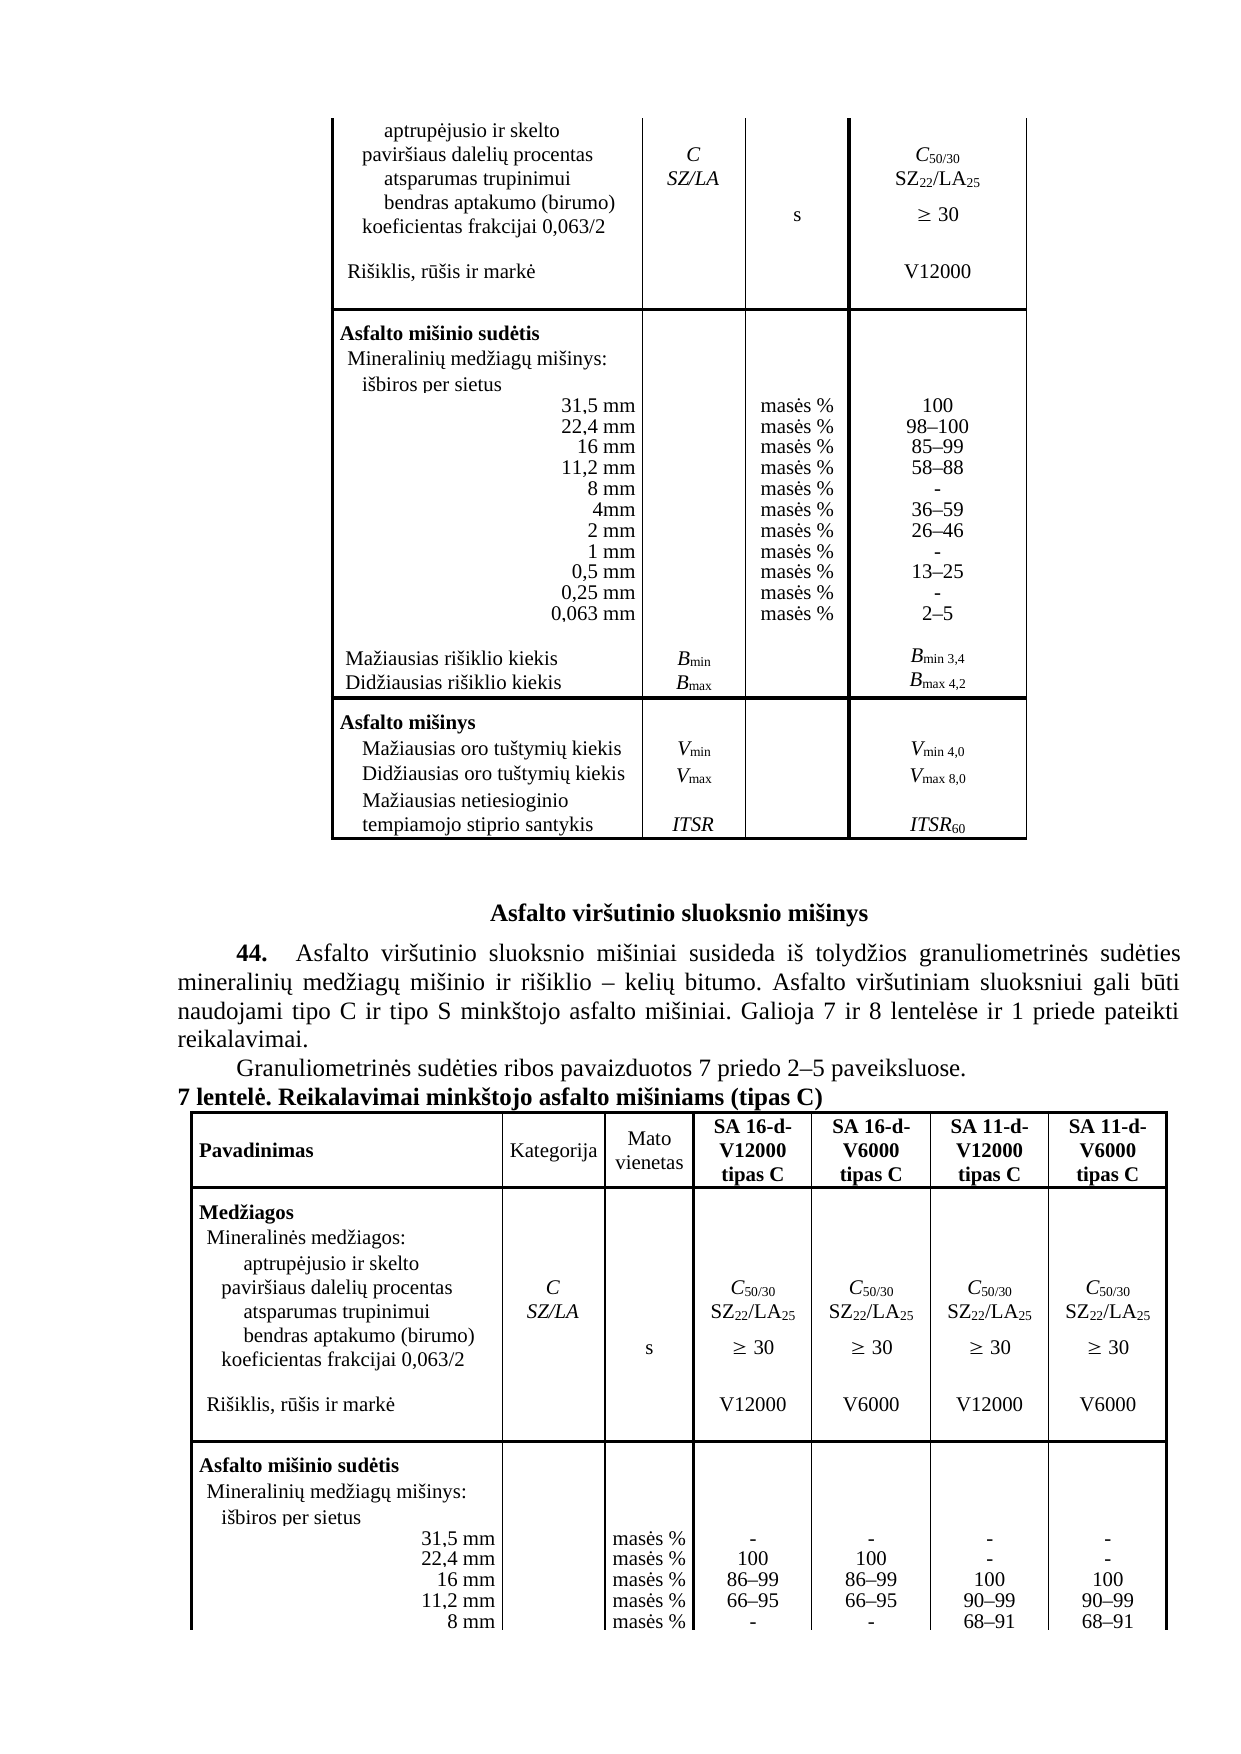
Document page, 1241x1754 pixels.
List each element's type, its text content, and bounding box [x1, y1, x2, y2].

table_cell [851, 700, 1026, 734]
table_cell - [851, 539, 1026, 559]
table_header SA 16-d-V12000 tipas C [695, 1114, 811, 1186]
table_cell Asfalto mišinio sudėtis [193, 1443, 502, 1477]
table_cell s [746, 190, 847, 238]
table_cell C50/30 SZ22/LA25 [1049, 1251, 1165, 1323]
table_cell V12000 [695, 1392, 811, 1440]
table_cell 1 mm [334, 539, 642, 559]
table_cell [851, 239, 1026, 259]
table_cell masės % [746, 435, 847, 455]
table_cell 22,4 mm [334, 414, 642, 434]
table_cell 16 mm [334, 435, 642, 455]
table_cell [503, 1567, 604, 1588]
table_cell Bmin Bmax [643, 643, 745, 696]
table_cell Vmax [643, 761, 745, 788]
table_cell - [1049, 1525, 1165, 1546]
table_cell [643, 345, 745, 372]
table_cell C SZ/LA [643, 118, 745, 190]
table_cell [643, 455, 745, 476]
table_cell Asfalto mišinio sudėtis [334, 311, 642, 345]
table_cell [746, 734, 847, 761]
table_cell 26–46 [851, 518, 1026, 539]
table_cell 90–99 [931, 1588, 1048, 1609]
table_cell [851, 345, 1026, 372]
table_cell [606, 1478, 692, 1504]
table_cell [503, 1323, 604, 1371]
table_cell [812, 1371, 930, 1392]
table_cell [695, 1505, 811, 1525]
table_cell [503, 1546, 604, 1567]
text Asfalto viršutinio sluoksnio mišinys [177, 898, 1181, 926]
text Granuliometrinės sudėties ribos pavaizduotos 7 priedo 2–5 paveiksluose. [177, 1053, 1181, 1082]
table_cell [1049, 1224, 1165, 1251]
table_cell 8 mm [193, 1609, 502, 1629]
table_cell [1049, 1443, 1165, 1477]
table_cell [643, 259, 745, 307]
table_cell 8 mm [334, 476, 642, 497]
table_header SA 11-d-V12000 tipas C [931, 1114, 1048, 1186]
table_cell Vmin 4,0 [851, 734, 1026, 761]
table_cell  30 [931, 1323, 1048, 1371]
table_cell [606, 1443, 692, 1477]
table_cell [746, 788, 847, 837]
table_cell Vmax 8,0 [851, 761, 1026, 788]
table_cell [643, 518, 745, 539]
table_cell Rišiklis, rūšis ir markė [334, 259, 642, 307]
table_cell V12000 [931, 1392, 1048, 1440]
table_cell masės % [606, 1525, 692, 1546]
table_cell 0,063 mm [334, 601, 642, 622]
table_cell [812, 1443, 930, 1477]
table_header Mato vienetas [606, 1114, 692, 1186]
table_cell 31,5 mm [193, 1525, 502, 1546]
table_cell masės % [746, 414, 847, 434]
table_cell [931, 1189, 1048, 1224]
table_cell - [1049, 1546, 1165, 1567]
table_cell V6000 [812, 1392, 930, 1440]
table_cell masės % [746, 455, 847, 476]
table_cell išbiros per sietus [334, 372, 642, 393]
table_cell Mineralinių medžiagų mišinys: [193, 1478, 502, 1504]
table_cell masės % [746, 497, 847, 518]
table_cell masės % [606, 1609, 692, 1629]
text 44. Asfalto viršutinio sluoksnio mišiniai susideda iš tolydžios granuliometrinės sudėties mineralinių medžiagų mišinio ir rišiklio – kelių bitumo. Asfalto viršutiniam sluoksniui gali būti naudojami tipo C ir tipo S minkštojo asfalto mišiniai. Galioja 7 ir 8 lentelėse ir 1 priede pateikti reikalavimai. [177, 938, 1181, 1053]
table_cell 11,2 mm [334, 455, 642, 476]
table_cell [746, 761, 847, 788]
table_cell [746, 643, 847, 696]
table_cell ITSR [643, 788, 745, 837]
table_cell 68–91 [1049, 1609, 1165, 1629]
table_cell [643, 393, 745, 414]
table_cell [643, 622, 745, 643]
table_cell [1049, 1478, 1165, 1504]
table_cell 13–25 [851, 560, 1026, 580]
table_header Pavadinimas [193, 1114, 502, 1186]
table_cell 0,25 mm [334, 580, 642, 601]
table_cell bendras aptakumo (birumo) koeficientas frakcijai 0,063/2 [193, 1323, 502, 1371]
table_cell masės % [606, 1567, 692, 1588]
table_cell [1049, 1505, 1165, 1525]
table_cell [695, 1189, 811, 1224]
table_cell aptrupėjusio ir skelto paviršiaus dalelių procentas atsparumas trupinimui [193, 1251, 502, 1323]
table_cell [746, 259, 847, 307]
table_cell 66–95 [812, 1588, 930, 1609]
table_cell [1049, 1371, 1165, 1392]
table_cell C50/30 SZ22/LA25 [851, 118, 1026, 190]
table_cell [746, 239, 847, 259]
table_cell [606, 1251, 692, 1323]
table_cell [643, 700, 745, 734]
table_cell [643, 560, 745, 580]
table_cell [643, 580, 745, 601]
table_cell 16 mm [193, 1567, 502, 1588]
table_cell 100 [812, 1546, 930, 1567]
table_cell 31,5 mm [334, 393, 642, 414]
table_header SA 16-d-V6000 tipas C [812, 1114, 930, 1186]
table_header Kategorija [503, 1114, 604, 1186]
table_cell C50/30 SZ22/LA25 [931, 1251, 1048, 1323]
table_cell ITSR60 [851, 788, 1026, 837]
table_cell [503, 1392, 604, 1440]
table_header SA 11-d-V6000 tipas C [1049, 1114, 1165, 1186]
table_cell C50/30 SZ22/LA25 [812, 1251, 930, 1323]
table_cell [503, 1443, 604, 1477]
table_cell masės % [746, 560, 847, 580]
table_cell [606, 1224, 692, 1251]
table_cell [503, 1224, 604, 1251]
table_cell [851, 311, 1026, 345]
table_cell [695, 1443, 811, 1477]
table_cell [643, 239, 745, 259]
table_cell [606, 1392, 692, 1440]
table_cell 36–59 [851, 497, 1026, 518]
table_cell masės % [746, 539, 847, 559]
table_cell - [851, 580, 1026, 601]
table_cell [931, 1505, 1048, 1525]
table_cell [851, 622, 1026, 643]
table_cell [503, 1588, 604, 1609]
table_cell 100 [695, 1546, 811, 1567]
table_cell Bmin 3,4 Bmax 4,2 [851, 643, 1026, 696]
table_cell [931, 1371, 1048, 1392]
table_cell [643, 539, 745, 559]
table_cell [643, 476, 745, 497]
table_cell 22,4 mm [193, 1546, 502, 1567]
table_cell [503, 1478, 604, 1504]
table_cell Vmin [643, 734, 745, 761]
table_cell [643, 372, 745, 393]
table_cell 2–5 [851, 601, 1026, 622]
table_cell  30 [1049, 1323, 1165, 1371]
table_cell 100 [851, 393, 1026, 414]
table_cell 68–91 [931, 1609, 1048, 1629]
table_cell s [606, 1323, 692, 1371]
table_cell  30 [851, 190, 1026, 238]
table_cell Mineralinės medžiagos: [193, 1224, 502, 1251]
table_cell masės % [746, 518, 847, 539]
table_cell - [931, 1525, 1048, 1546]
table_cell 58–88 [851, 455, 1026, 476]
table_cell [746, 622, 847, 643]
table_cell [746, 118, 847, 190]
table_cell V6000 [1049, 1392, 1165, 1440]
table_cell [643, 311, 745, 345]
table_cell [643, 497, 745, 518]
table_cell aptrupėjusio ir skelto paviršiaus dalelių procentas atsparumas trupinimui [334, 118, 642, 190]
table_cell 86–99 [695, 1567, 811, 1588]
table_cell masės % [606, 1588, 692, 1609]
table_cell  30 [812, 1323, 930, 1371]
table_cell [643, 601, 745, 622]
table_cell 98–100 [851, 414, 1026, 434]
table_cell [503, 1189, 604, 1224]
table_cell [746, 700, 847, 734]
table_cell 2 mm [334, 518, 642, 539]
table_cell 100 [931, 1567, 1048, 1588]
table_cell [931, 1224, 1048, 1251]
table_cell  30 [695, 1323, 811, 1371]
table_cell [503, 1371, 604, 1392]
table_cell Mažiausias oro tuštymių kiekis [334, 734, 642, 761]
table_cell [643, 414, 745, 434]
table_cell [606, 1371, 692, 1392]
table_cell [193, 1371, 502, 1392]
table_cell 86–99 [812, 1567, 930, 1588]
table_cell [643, 435, 745, 455]
table_cell masės % [606, 1546, 692, 1567]
table_cell [503, 1525, 604, 1546]
table_cell masės % [746, 580, 847, 601]
table_cell [695, 1371, 811, 1392]
table_cell C50/30 SZ22/LA25 [695, 1251, 811, 1323]
table_cell išbiros per sietus [193, 1505, 502, 1525]
table_cell Mažiausias rišiklio kiekis Didžiausias rišiklio kiekis [334, 643, 642, 696]
table_cell - [695, 1525, 811, 1546]
table_cell [695, 1478, 811, 1504]
table_cell C SZ/LA [503, 1251, 604, 1323]
table_cell V12000 [851, 259, 1026, 307]
table_cell 100 [1049, 1567, 1165, 1588]
table_cell 4mm [334, 497, 642, 518]
table_cell [334, 239, 642, 259]
table_cell 0,5 mm [334, 560, 642, 580]
table_cell [812, 1189, 930, 1224]
table_cell 66–95 [695, 1588, 811, 1609]
text 7 lentelė. Reikalavimai minkštojo asfalto mišiniams (tipas C) [177, 1082, 1181, 1111]
table_cell bendras aptakumo (birumo) koeficientas frakcijai 0,063/2 [334, 190, 642, 238]
table_cell masės % [746, 601, 847, 622]
table_cell [606, 1505, 692, 1525]
table_cell [851, 372, 1026, 393]
table_cell 11,2 mm [193, 1588, 502, 1609]
table_cell - [812, 1525, 930, 1546]
table_cell [606, 1189, 692, 1224]
table_cell masės % [746, 393, 847, 414]
table_cell [812, 1505, 930, 1525]
table_cell Asfalto mišinys [334, 700, 642, 734]
table_cell - [851, 476, 1026, 497]
table_cell [746, 345, 847, 372]
table_cell - [812, 1609, 930, 1629]
table_cell [503, 1609, 604, 1629]
table_cell - [931, 1546, 1048, 1567]
table_cell [746, 372, 847, 393]
table_cell [334, 622, 642, 643]
table_cell Didžiausias oro tuštymių kiekis [334, 761, 642, 788]
table_cell [503, 1505, 604, 1525]
table_cell [812, 1478, 930, 1504]
table_cell [695, 1224, 811, 1251]
table_cell Rišiklis, rūšis ir markė [193, 1392, 502, 1440]
table_cell [746, 311, 847, 345]
table_cell [931, 1443, 1048, 1477]
table_cell [931, 1478, 1048, 1504]
table_cell 90–99 [1049, 1588, 1165, 1609]
table_cell masės % [746, 476, 847, 497]
table_cell Mineralinių medžiagų mišinys: [334, 345, 642, 372]
table_cell [643, 190, 745, 238]
table_cell Mažiausias netiesioginio tempiamojo stiprio santykis [334, 788, 642, 837]
table_cell [1049, 1189, 1165, 1224]
table_cell - [695, 1609, 811, 1629]
table_cell [812, 1224, 930, 1251]
table_cell 85–99 [851, 435, 1026, 455]
table_cell Medžiagos [193, 1189, 502, 1224]
